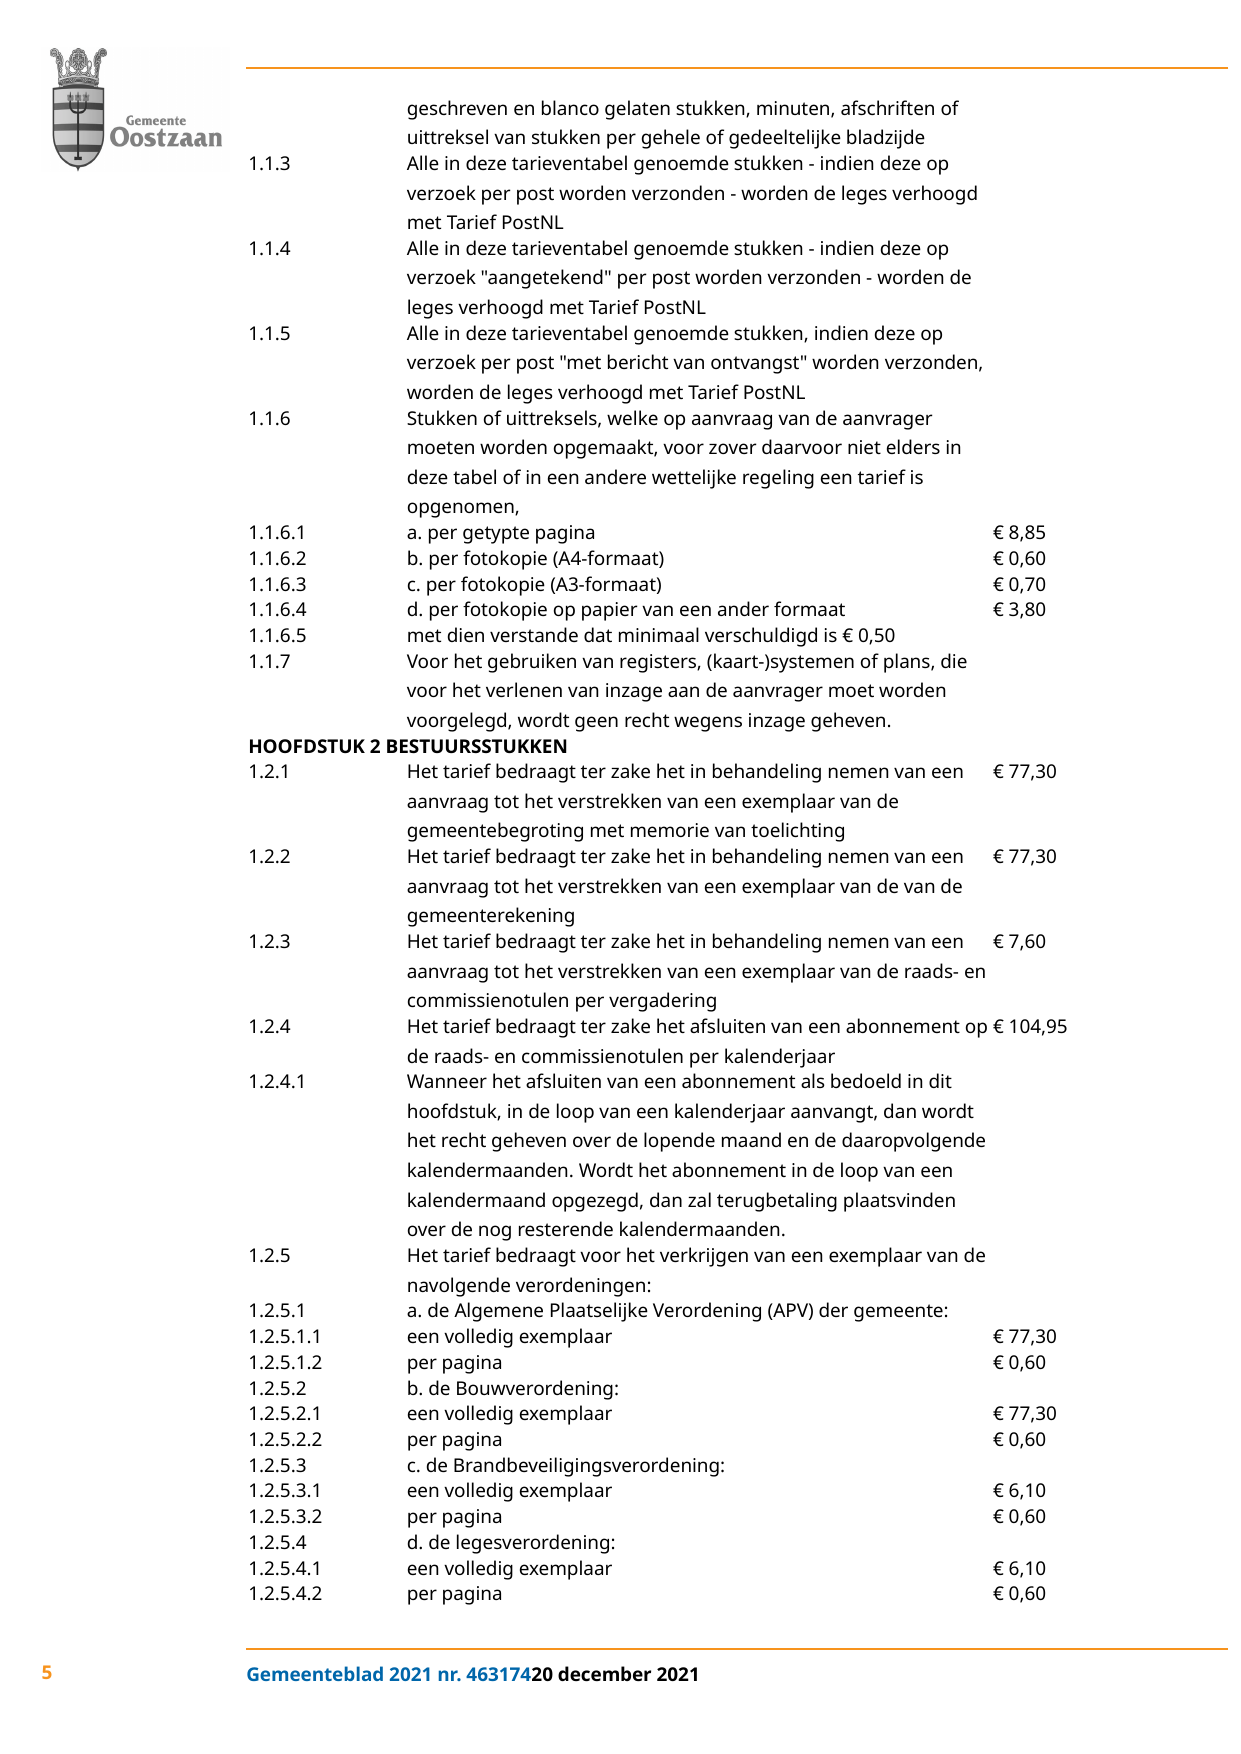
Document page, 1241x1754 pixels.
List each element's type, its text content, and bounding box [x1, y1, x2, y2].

table_cell € 7,60 [993, 928, 1152, 1013]
table_cell a. de Algemene Plaatselijke Verordening (APV) der gemeente: [407, 1298, 993, 1323]
table_cell € 77,30 [993, 1400, 1152, 1426]
table_cell HOOFDSTUK 2 BESTUURSSTUKKEN [248, 733, 1152, 758]
table_cell € 0,60 [993, 545, 1152, 571]
table_cell [248, 95, 407, 150]
table_cell per pagina [407, 1349, 993, 1375]
table_cell Alle in deze tarieventabel genoemde stukken - indien deze op verzoek per post worden verzonden - worden de leges verhoogd met Tarief PostNL [407, 150, 993, 235]
table_cell Het tarief bedraagt ter zake het in behandeling nemen van een aanvraag tot het verstrekken van een exemplaar van de van de gemeenterekening [407, 844, 993, 928]
table_cell 1.2.2 [248, 844, 407, 928]
table_cell [993, 320, 1152, 405]
table_cell € 0,60 [993, 1349, 1152, 1375]
table_cell [993, 1242, 1152, 1297]
table_cell c. per fotokopie (A3-formaat) [407, 571, 993, 596]
table_cell Alle in deze tarieventabel genoemde stukken, indien deze op verzoek per post "met bericht van ontvangst" worden verzonden, worden de leges verhoogd met Tarief PostNL [407, 320, 993, 405]
table_cell 1.2.1 [248, 759, 407, 843]
table_cell 1.1.6 [248, 405, 407, 519]
table_cell Het tarief bedraagt ter zake het in behandeling nemen van een aanvraag tot het verstrekken van een exemplaar van de gemeentebegroting met memorie van toelichting [407, 759, 993, 843]
table_cell d. per fotokopie op papier van een ander formaat [407, 596, 993, 622]
table_cell 1.2.5.3.2 [248, 1503, 407, 1529]
table_cell [993, 95, 1152, 150]
table_cell 1.2.4 [248, 1013, 407, 1068]
table_cell 1.2.5.4 [248, 1529, 407, 1555]
table_cell een volledig exemplaar [407, 1400, 993, 1426]
table_cell 1.2.5 [248, 1242, 407, 1297]
table_cell 1.1.3 [248, 150, 407, 235]
table_cell € 0,70 [993, 571, 1152, 596]
table_cell € 3,80 [993, 596, 1152, 622]
table_cell € 6,10 [993, 1555, 1152, 1581]
table_cell [993, 235, 1152, 320]
table_cell € 0,60 [993, 1426, 1152, 1452]
table_cell 1.2.5.4.2 [248, 1581, 407, 1606]
table_cell Het tarief bedraagt ter zake het in behandeling nemen van een aanvraag tot het verstrekken van een exemplaar van de raads- en commissienotulen per vergadering [407, 928, 993, 1013]
table_cell 1.1.6.5 [248, 622, 407, 648]
picture [41, 47, 231, 172]
table_cell een volledig exemplaar [407, 1555, 993, 1581]
table_cell Voor het gebruiken van registers, (kaart-)systemen of plans, die voor het verlenen van inzage aan de aanvrager moet worden voorgelegd, wordt geen recht wegens inzage geheven. [407, 648, 993, 733]
table_cell € 104,95 [993, 1013, 1152, 1068]
table_cell d. de legesverordening: [407, 1529, 993, 1555]
table_cell a. per getypte pagina [407, 519, 993, 545]
table_cell geschreven en blanco gelaten stukken, minuten, afschriften of uittreksel van stukken per gehele of gedeeltelijke bladzijde [407, 95, 993, 150]
table_cell [993, 1529, 1152, 1555]
table_cell [993, 1375, 1152, 1400]
table_cell [993, 648, 1152, 733]
table_cell 1.2.5.1 [248, 1298, 407, 1323]
table_cell € 0,60 [993, 1581, 1152, 1606]
table_cell [993, 1452, 1152, 1478]
table_cell [993, 1298, 1152, 1323]
table_cell 1.2.5.3.1 [248, 1478, 407, 1503]
table_cell [993, 622, 1152, 648]
table_cell b. de Bouwverordening: [407, 1375, 993, 1400]
table_cell 1.1.7 [248, 648, 407, 733]
table_cell € 77,30 [993, 844, 1152, 928]
table_cell € 77,30 [993, 759, 1152, 843]
table_cell 1.2.4.1 [248, 1069, 407, 1242]
table_cell 1.2.5.2.2 [248, 1426, 407, 1452]
table_cell Wanneer het afsluiten van een abonnement als bedoeld in dit hoofdstuk, in de loop van een kalenderjaar aanvangt, dan wordt het recht geheven over de lopende maand en de daaropvolgende kalendermaanden. Wordt het abonnement in de loop van een kalendermaand opgezegd, dan zal terugbetaling plaatsvinden over de nog resterende kalendermaanden. [407, 1069, 993, 1242]
table_cell per pagina [407, 1503, 993, 1529]
table_cell per pagina [407, 1426, 993, 1452]
table_cell [993, 1069, 1152, 1242]
table_cell b. per fotokopie (A4-formaat) [407, 545, 993, 571]
table_cell 1.1.6.3 [248, 571, 407, 596]
table_cell Het tarief bedraagt ter zake het afsluiten van een abonnement op de raads- en commissienotulen per kalenderjaar [407, 1013, 993, 1068]
table_cell c. de Brandbeveiligingsverordening: [407, 1452, 993, 1478]
table_cell een volledig exemplaar [407, 1323, 993, 1349]
table_cell 1.1.6.2 [248, 545, 407, 571]
table_cell Stukken of uittreksels, welke op aanvraag van de aanvrager moeten worden opgemaakt, voor zover daarvoor niet elders in deze tabel of in een andere wettelijke regeling een tarief is opgenomen, [407, 405, 993, 519]
table_cell 1.2.5.2.1 [248, 1400, 407, 1426]
table_cell [993, 405, 1152, 519]
table_cell 1.1.6.4 [248, 596, 407, 622]
table_cell Alle in deze tarieventabel genoemde stukken - indien deze op verzoek "aangetekend" per post worden verzonden - worden de leges verhoogd met Tarief PostNL [407, 235, 993, 320]
table_cell een volledig exemplaar [407, 1478, 993, 1503]
table_cell Het tarief bedraagt voor het verkrijgen van een exemplaar van de navolgende verordeningen: [407, 1242, 993, 1297]
table_cell € 0,60 [993, 1503, 1152, 1529]
table_cell 1.1.4 [248, 235, 407, 320]
table_cell 1.2.5.2 [248, 1375, 407, 1400]
table_cell 1.2.5.1.1 [248, 1323, 407, 1349]
table_cell 1.1.5 [248, 320, 407, 405]
table_cell per pagina [407, 1581, 993, 1606]
table_cell 1.2.3 [248, 928, 407, 1013]
table_cell € 8,85 [993, 519, 1152, 545]
table_cell € 77,30 [993, 1323, 1152, 1349]
table_cell [993, 150, 1152, 235]
table_cell 1.2.5.3 [248, 1452, 407, 1478]
table_cell 1.1.6.1 [248, 519, 407, 545]
table_cell € 6,10 [993, 1478, 1152, 1503]
table_cell 1.2.5.1.2 [248, 1349, 407, 1375]
table_cell met dien verstande dat minimaal verschuldigd is € 0,50 [407, 622, 993, 648]
table_cell 1.2.5.4.1 [248, 1555, 407, 1581]
